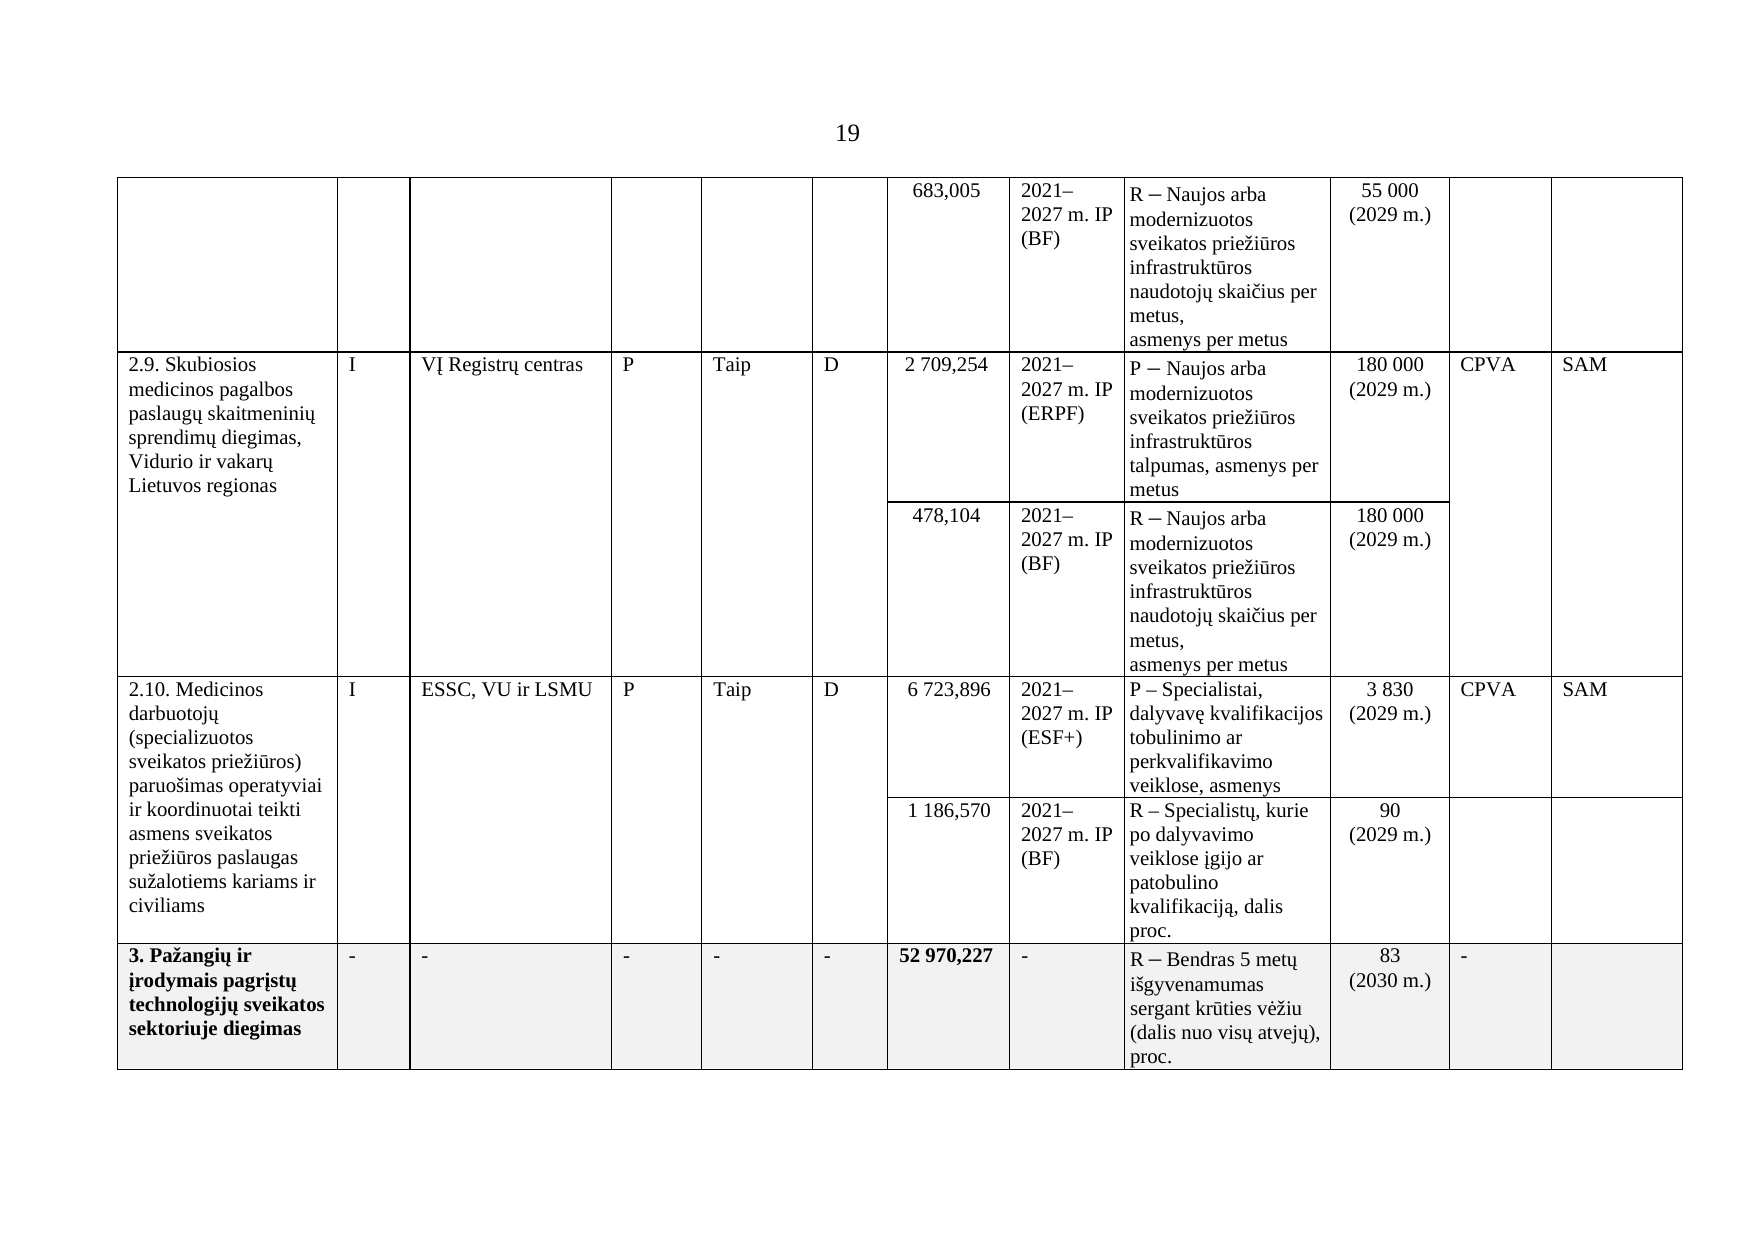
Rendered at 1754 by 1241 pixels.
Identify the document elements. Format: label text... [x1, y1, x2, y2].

table_cell 478,104 [888, 503, 1009, 676]
table_cell D [813, 677, 887, 942]
table_cell 3. Pažangių ir įrodymais pagrįstų technologijų sveikatos sektoriuje diegimas [118, 944, 337, 1068]
table_cell R – Naujos arba modernizuotos sveikatos priežiūros infrastruktūros naudotojų skaičius per metus, asmenys per metus [1125, 178, 1330, 351]
table_cell 683,005 [888, 178, 1009, 351]
table_cell 90 (2029 m.) [1331, 798, 1449, 942]
table_cell CPVA [1450, 677, 1551, 797]
table_cell 2021–2027 m. IP (BF) [1010, 503, 1124, 676]
table_cell 2021–2027 m. IP (ESF+) [1010, 677, 1124, 797]
table_cell P [612, 677, 701, 942]
table_cell [813, 178, 887, 351]
table_cell 52 970,227 [888, 944, 1009, 1068]
table_cell P [612, 353, 701, 676]
table_cell - [411, 944, 611, 1068]
table_cell 83 (2030 m.) [1331, 944, 1449, 1068]
table_cell 2 709,254 [888, 353, 1009, 501]
table_cell 2021–2027 m. IP (BF) [1010, 798, 1124, 942]
table_cell P – Naujos arba modernizuotos sveikatos priežiūros infrastruktūros talpumas, asmenys per metus [1125, 353, 1330, 501]
table_cell [1552, 178, 1682, 351]
table_cell 1 186,570 [888, 798, 1009, 942]
table_cell [612, 178, 701, 351]
table_cell Taip [702, 677, 812, 942]
table_cell 6 723,896 [888, 677, 1009, 797]
table_cell I [338, 677, 409, 942]
table_cell P – Specialistai, dalyvavę kvalifikacijos tobulinimo ar perkvalifikavimo veiklose, asmenys [1125, 677, 1330, 797]
table_cell 2.9. Skubiosios medicinos pagalbos paslaugų skaitmeninių sprendimų diegimas, Vidurio ir vakarų Lietuvos regionas [118, 353, 337, 676]
table_cell CPVA [1450, 353, 1551, 676]
table_cell - [702, 944, 812, 1068]
table_cell - [1450, 944, 1551, 1068]
table_cell 180 000 (2029 m.) [1331, 503, 1449, 676]
table_cell [118, 178, 337, 351]
table_cell 2021–2027 m. IP (BF) [1010, 178, 1124, 351]
table_cell ESSC, VU ir LSMU [411, 677, 611, 942]
table_cell - [338, 944, 409, 1068]
table_cell R – Naujos arba modernizuotos sveikatos priežiūros infrastruktūros naudotojų skaičius per metus, asmenys per metus [1125, 503, 1330, 676]
table_cell [1450, 798, 1551, 942]
table_cell I [338, 353, 409, 676]
table_cell [338, 178, 409, 351]
table_cell - [1010, 944, 1124, 1068]
table_cell 2.10. Medicinos darbuotojų (specializuotos sveikatos priežiūros) paruošimas operatyviai ir koordinuotai teikti asmens sveikatos priežiūros paslaugas sužalotiems kariams ir civiliams [118, 677, 337, 942]
table_cell R – Specialistų, kurie po dalyvavimo veiklose įgijo ar patobulino kvalifikaciją, dalis proc. [1125, 798, 1330, 942]
table_cell D [813, 353, 887, 676]
table_cell SAM [1552, 353, 1682, 676]
table_cell 2021–2027 m. IP (ERPF) [1010, 353, 1124, 501]
table_cell - [612, 944, 701, 1068]
table_cell [702, 178, 812, 351]
table_cell Taip [702, 353, 812, 676]
table_cell 180 000 (2029 m.) [1331, 353, 1449, 501]
table_cell [1450, 178, 1551, 351]
table_cell [411, 178, 611, 351]
table_cell VĮ Registrų centras [411, 353, 611, 676]
table_cell - [813, 944, 887, 1068]
table_cell 55 000 (2029 m.) [1331, 178, 1449, 351]
table_cell SAM [1552, 677, 1682, 797]
table_cell R – Bendras 5 metų išgyvenamumas sergant krūties vėžiu (dalis nuo visų atvejų), proc. [1125, 944, 1330, 1068]
table_cell [1552, 798, 1682, 942]
table_cell 3 830 (2029 m.) [1331, 677, 1449, 797]
table_cell [1552, 944, 1682, 1068]
